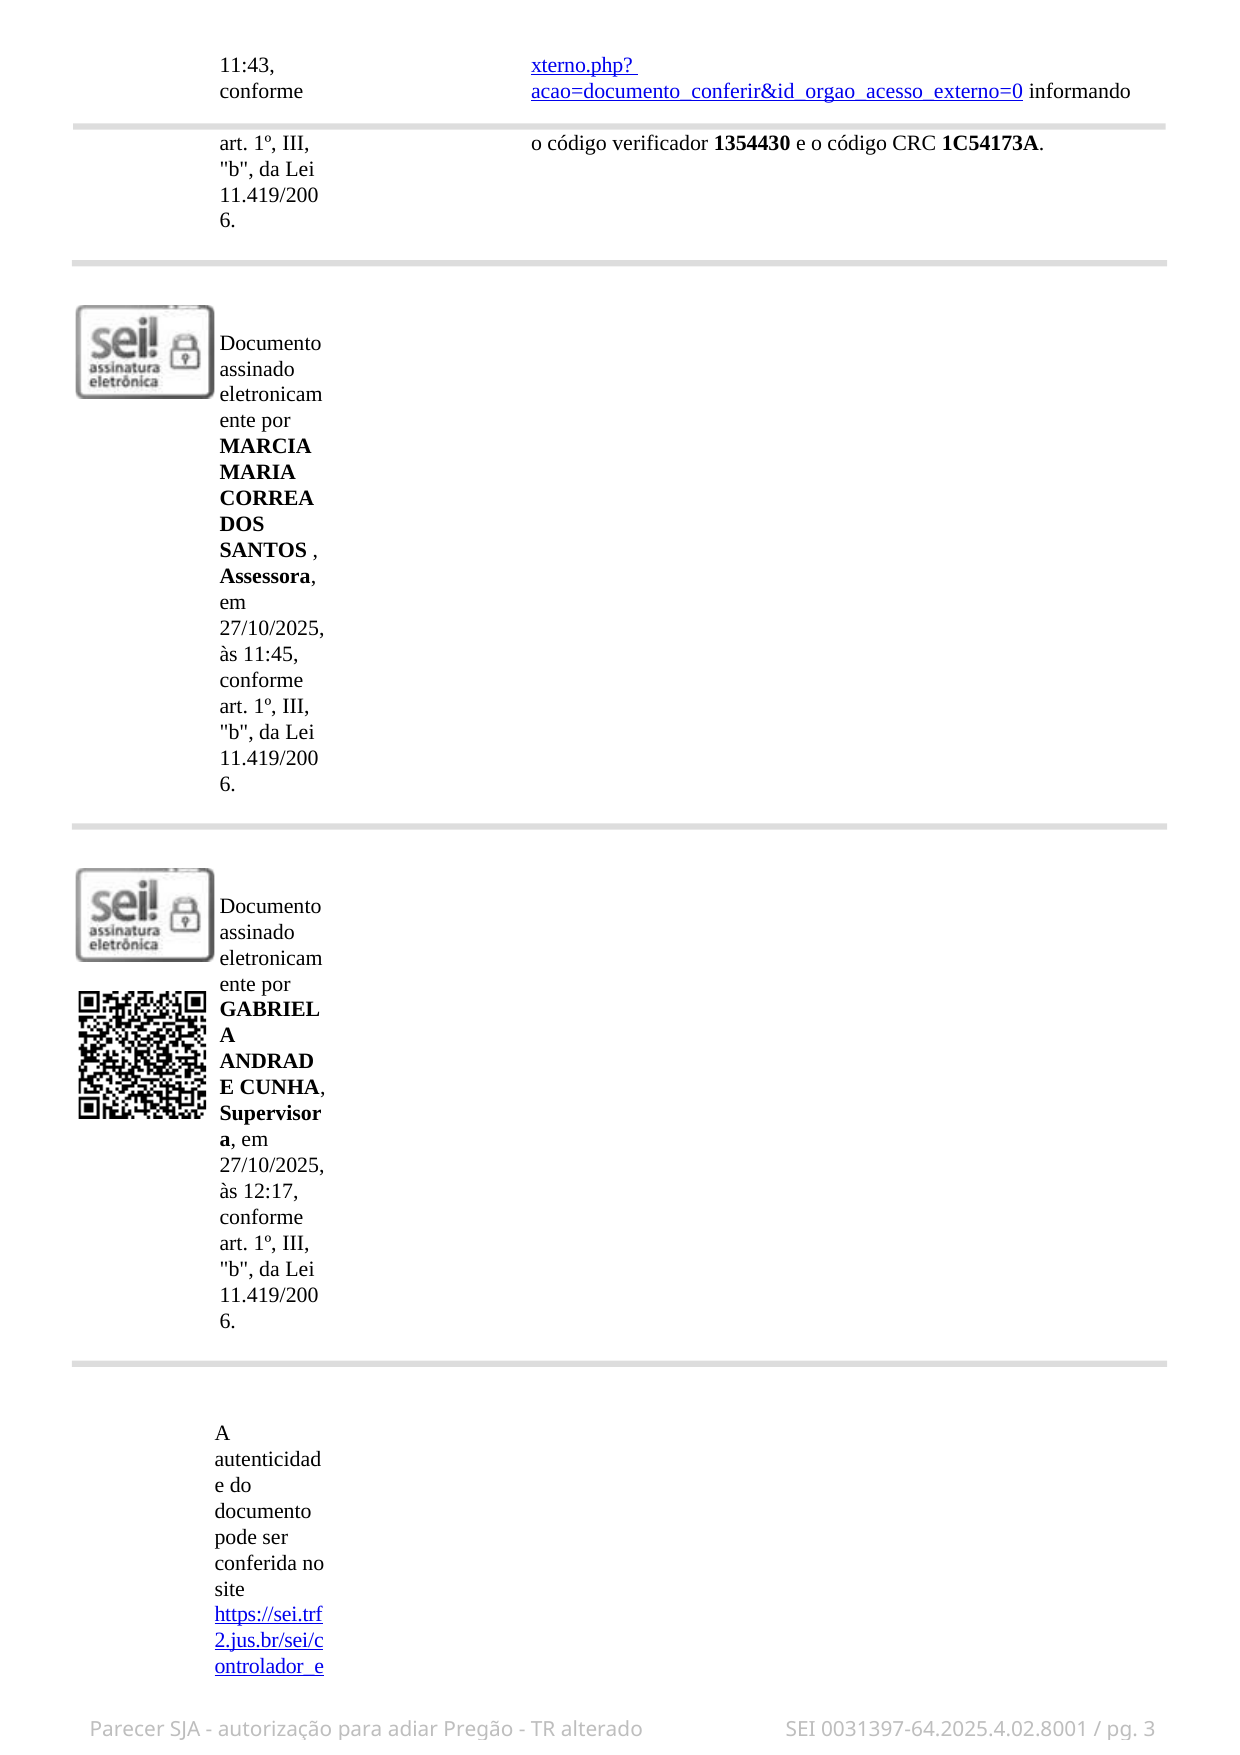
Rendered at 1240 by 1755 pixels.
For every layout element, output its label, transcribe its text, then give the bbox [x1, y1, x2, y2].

text art. 1º, III, "b", da Lei 11.419/2006. [219, 130, 325, 233]
text A autenticidade do documento pode ser conferida no site https://sei.trf2.jus.br/sei/controlador_e [214, 1420, 325, 1678]
text o código verificador 1354430 e o código CRC 1C54173A. [531, 130, 1134, 155]
text Documento assinado eletronicamente por MARCIA MARIA CORREA DOS SANTOS , Assessora, em 27/10/2025, às 11:45, conforme art. 1º, III, "b", da Lei 11.419/2006. [219, 329, 325, 796]
text Documento assinado eletronicamente por GABRIELA ANDRADE CUNHA, Supervisora, em 27/10/2025, às 12:17, conforme art. 1º, III, "b", da Lei 11.419/2006. [219, 893, 325, 1333]
text 11:43, conforme [219, 52, 325, 123]
text xterno.php? acao=documento_conferir&id_orgao_acesso_externo=0 informando [531, 52, 1134, 123]
